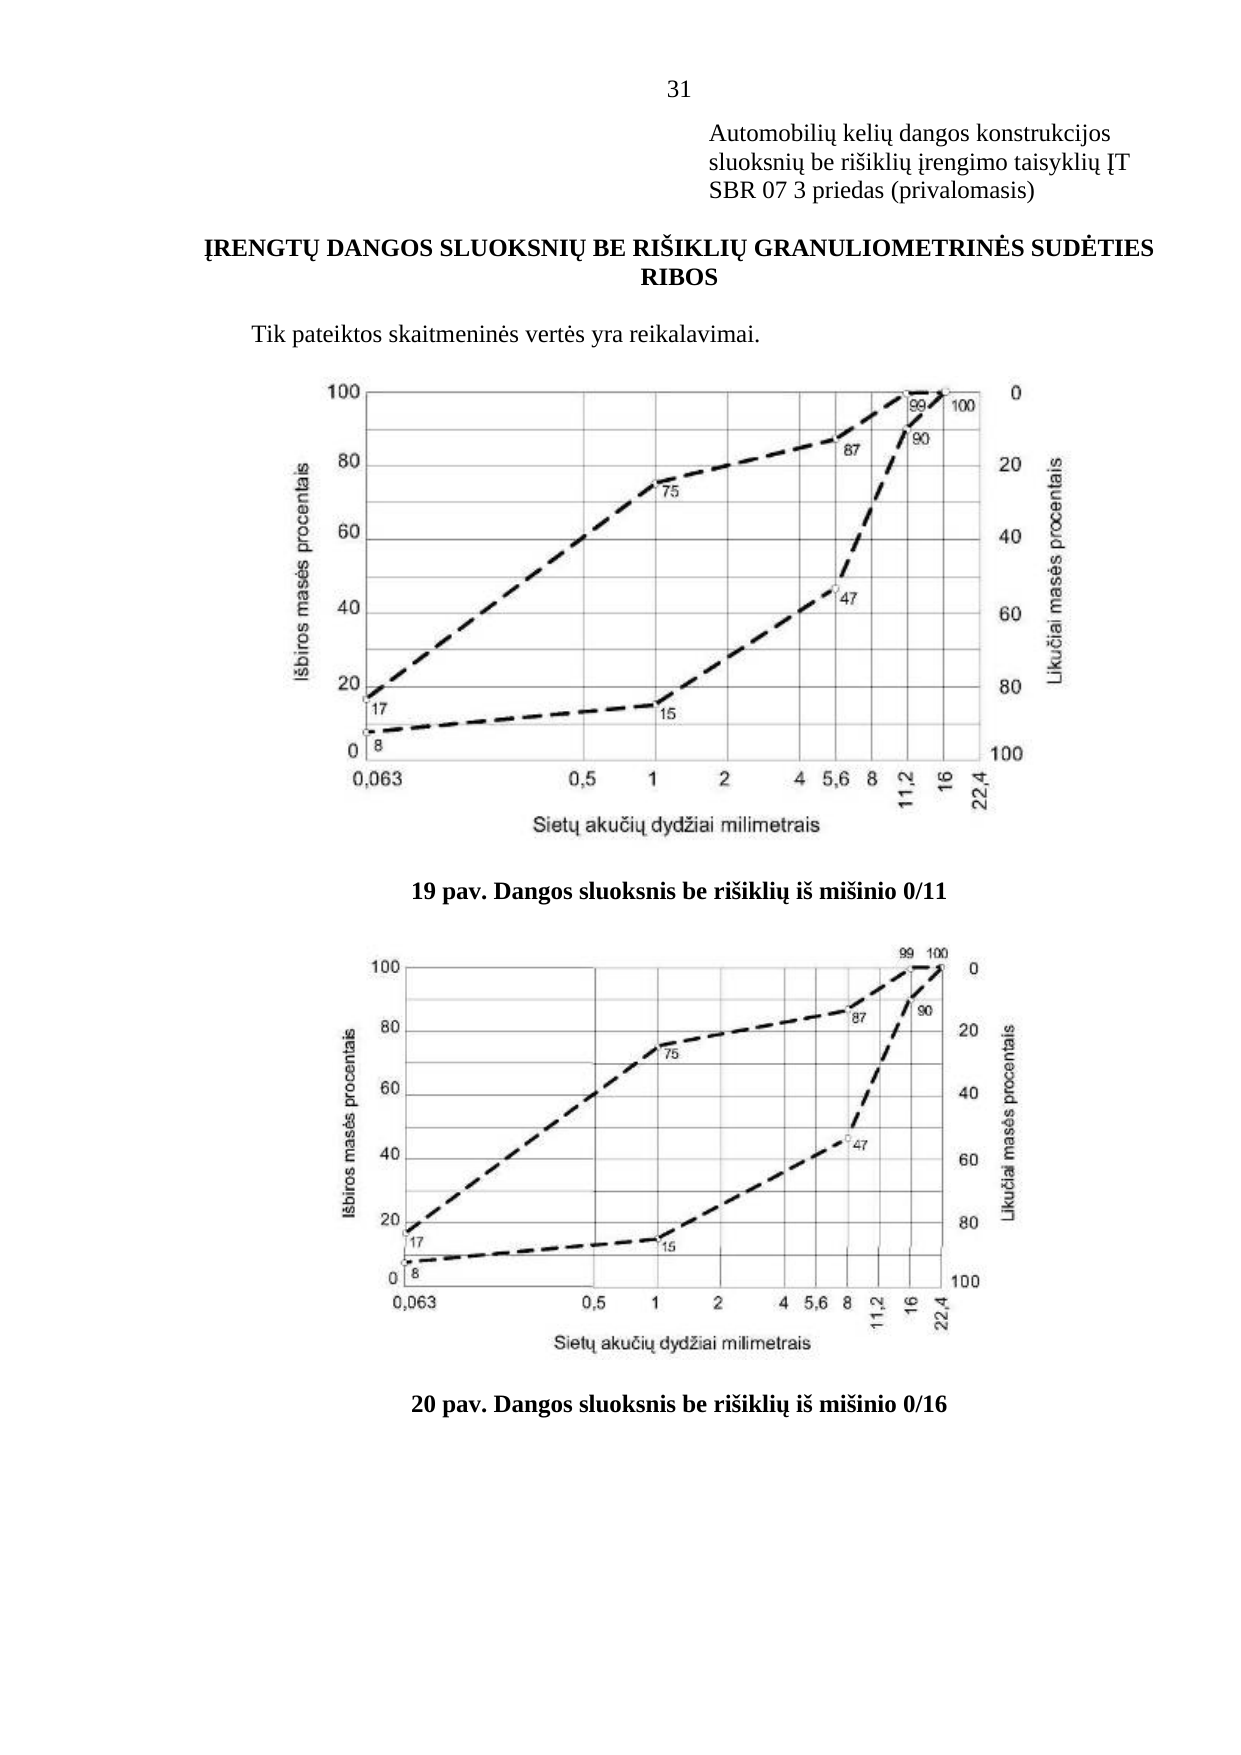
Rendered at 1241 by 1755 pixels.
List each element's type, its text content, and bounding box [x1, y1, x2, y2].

text SBR 07 3 priedas (privalomasis) [177, 176, 1181, 204]
text 19 pav. Dangos sluoksnis be rišiklių iš mišinio 0/11 [177, 876, 1181, 905]
text Tik pateiktos skaitmeninės vertės yra reikalavimai. [177, 319, 1181, 348]
text Automobilių kelių dangos konstrukcijos [177, 118, 1181, 147]
text 20 pav. Dangos sluoksnis be rišiklių iš mišinio 0/16 [177, 1389, 1181, 1417]
text sluoksnių be rišiklių įrengimo taisyklių ĮT [177, 147, 1181, 176]
text ĮRENGTŲ DANGOS SLUOKSNIŲ BE RIŠIKLIŲ GRANULIOMETRINĖS SUDĖTIES RIBOS [177, 233, 1181, 291]
